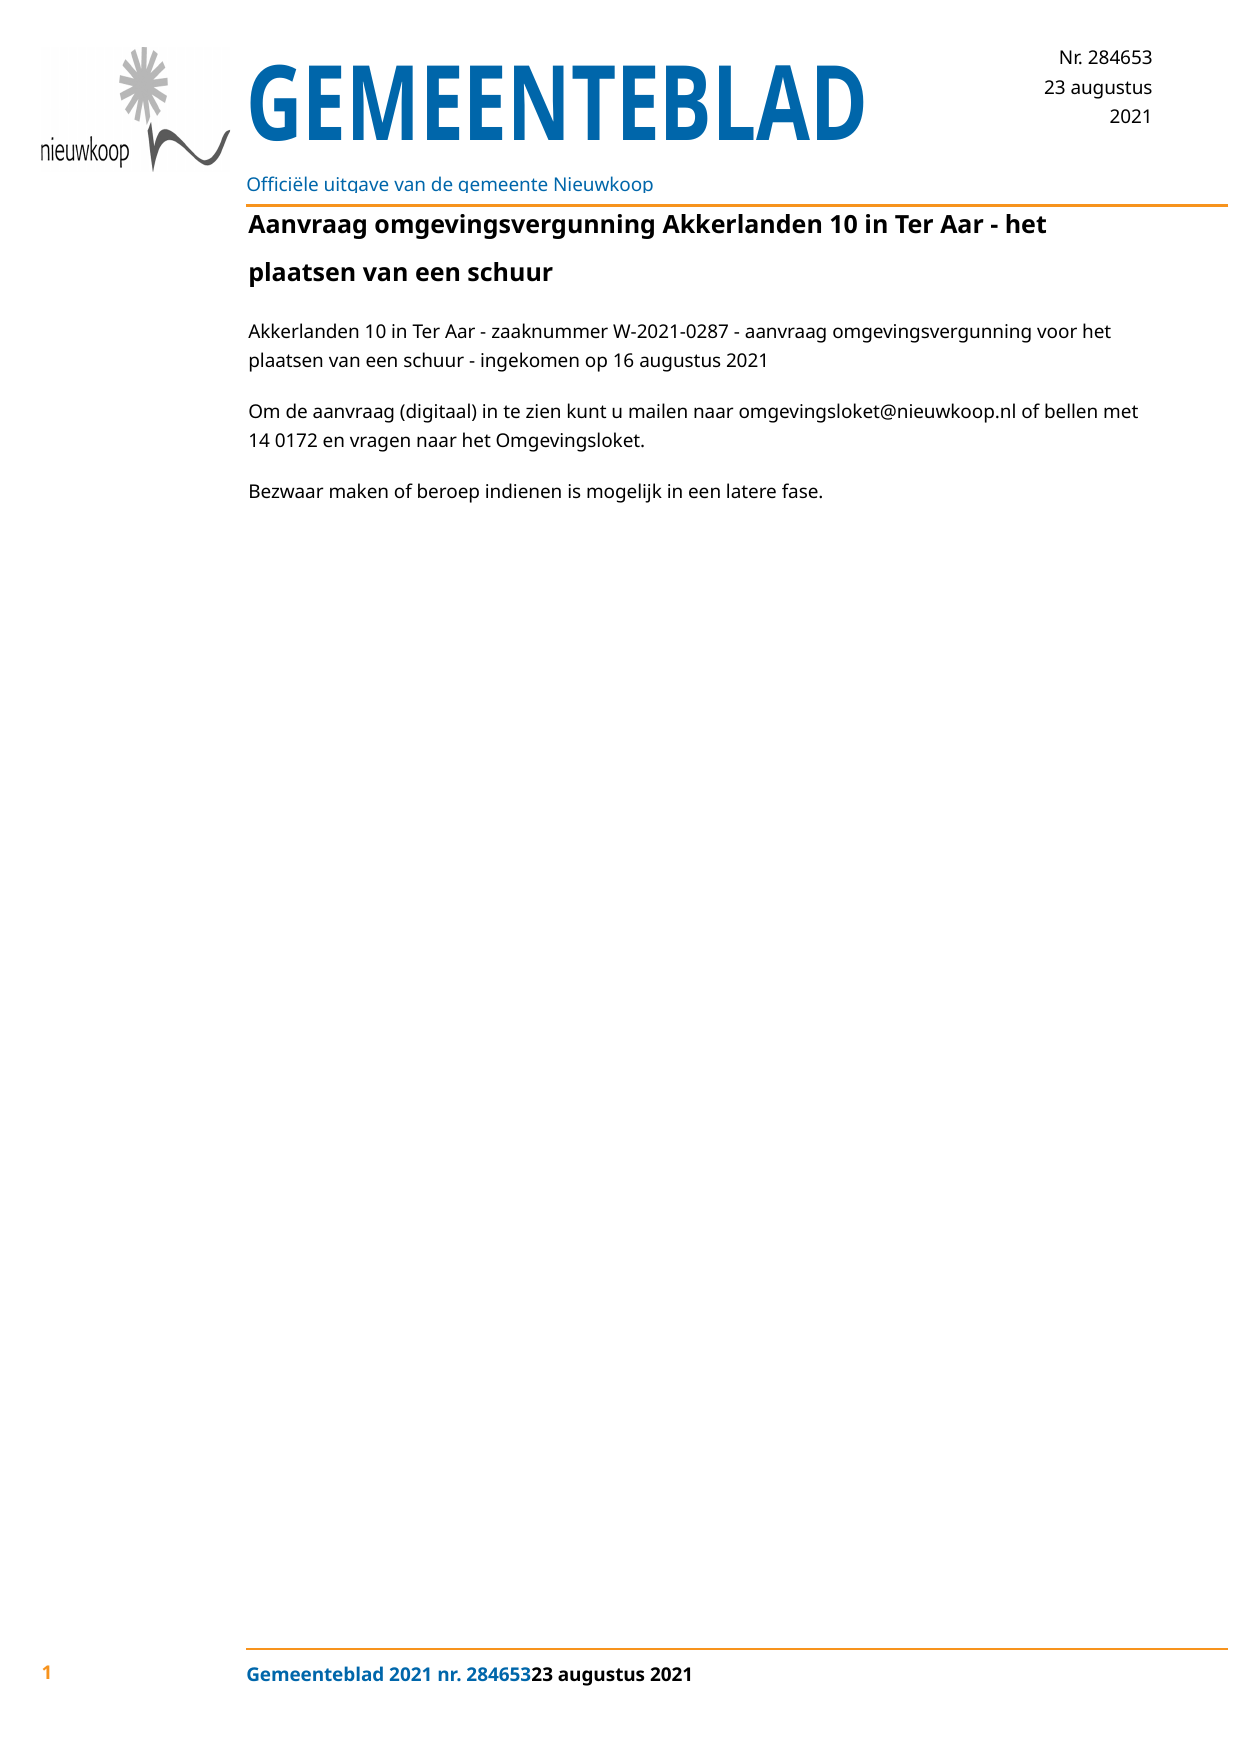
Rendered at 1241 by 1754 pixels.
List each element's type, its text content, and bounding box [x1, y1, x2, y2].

text Bezwaar maken of beroep indienen is mogelijk in een latere fase. [248, 478, 1152, 504]
text Om de aanvraag (digitaal) in te zien kunt u mailen naar omgevingsloket@nieuwkoop.nl of bellen met 14 0172 en vragen naar het Omgevingsloket. [248, 398, 1152, 453]
text Aanvraag omgevingsvergunning Akkerlanden 10 in Ter Aar - het plaatsen van een schuur [248, 207, 1152, 288]
text Akkerlanden 10 in Ter Aar - zaaknummer W-2021-0287 - aanvraag omgevingsvergunning voor het plaatsen van een schuur - ingekomen op 16 augustus 2021 [248, 318, 1152, 373]
picture [41, 47, 231, 172]
